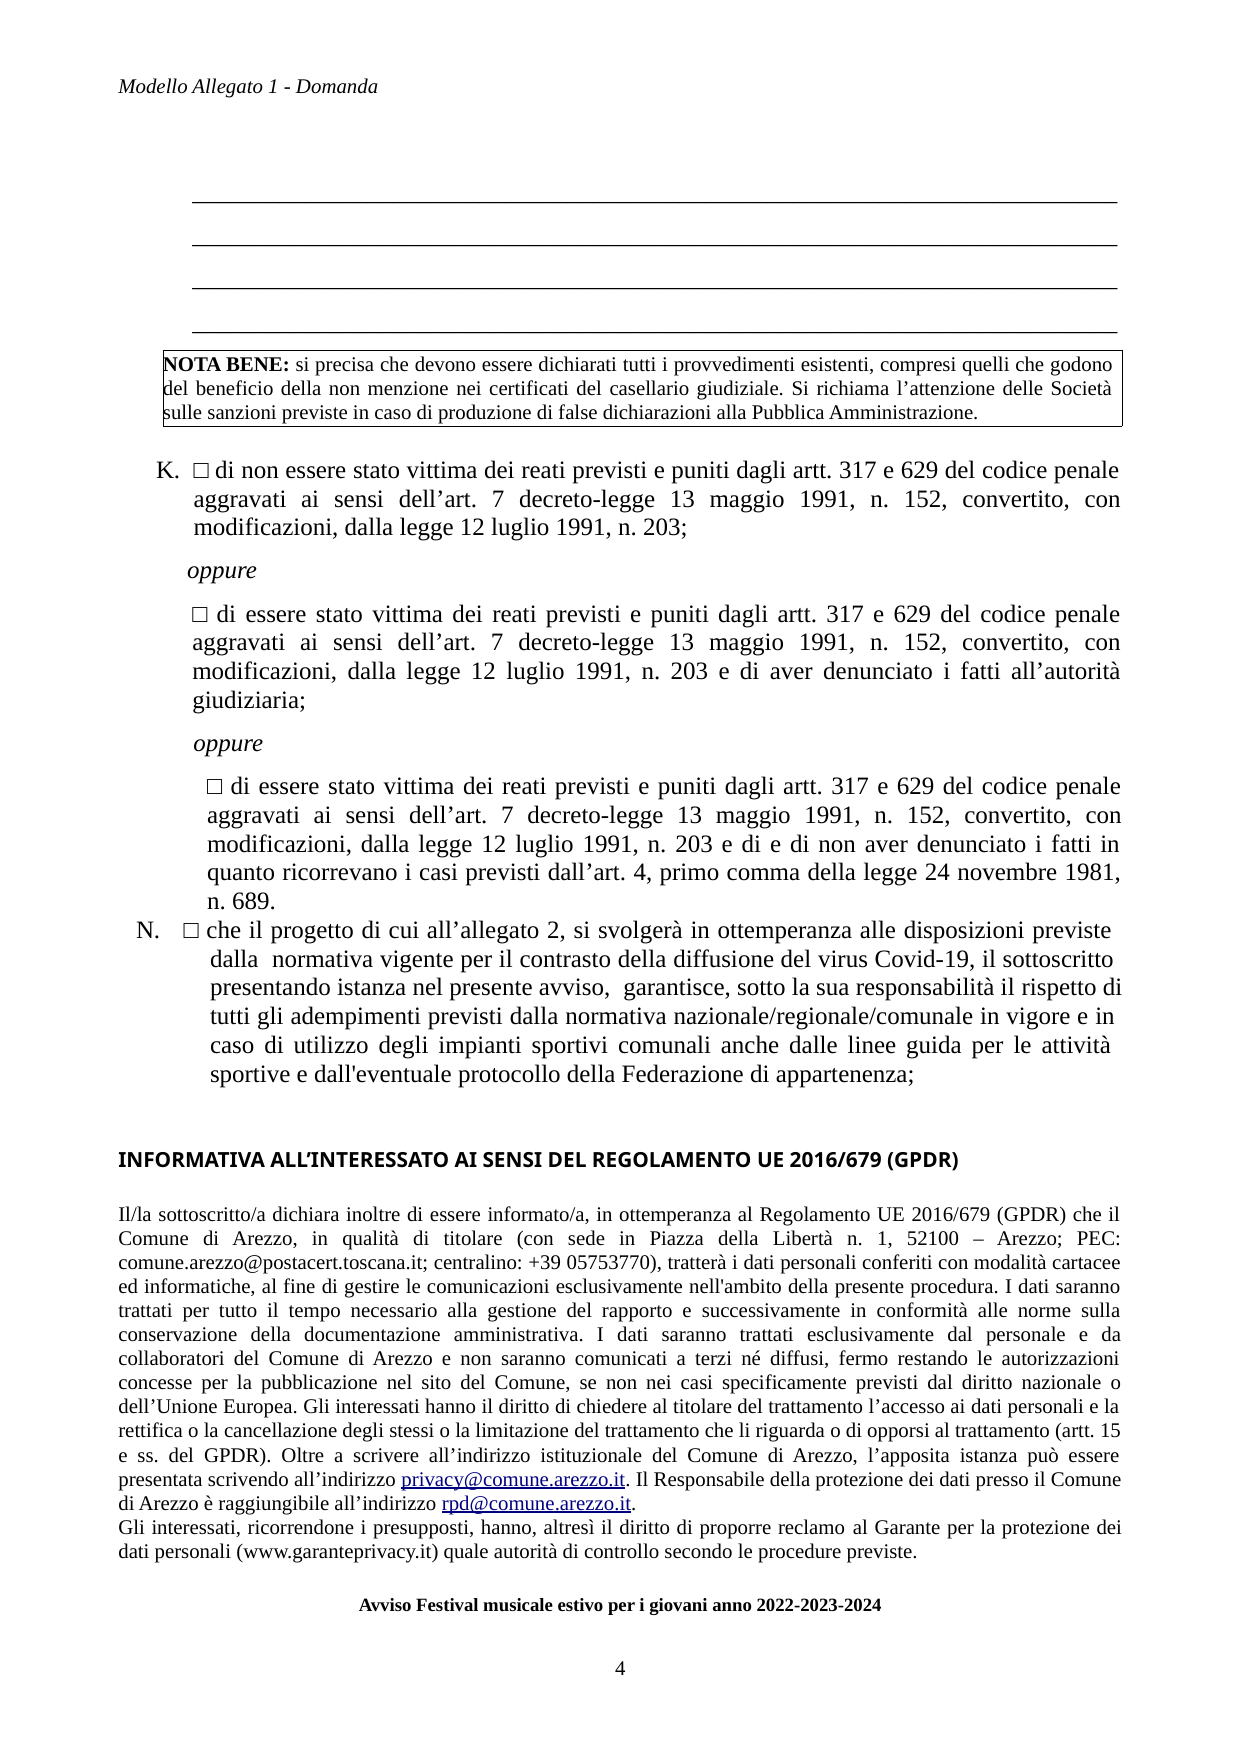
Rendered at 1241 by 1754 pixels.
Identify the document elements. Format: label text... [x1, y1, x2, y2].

text Gli interessati, ricorrendone i presupposti, hanno, altresì il diritto di proporre reclamo al Garante per la protezione dei dati personali (www.garanteprivacy.it) quale autorità di controllo secondo le procedure previste. [118, 1515, 1122, 1563]
text □ di essere stato vittima dei reati previsti e puniti dagli artt. 317 e 629 del codice penale aggravati ai sensi dell’art. 7 decreto-legge 13 maggio 1991, n. 152, convertito, con modificazioni, dalla legge 12 luglio 1991, n. 203 e di e di non aver denunciato i fatti in quanto ricorrevano i casi previsti dall’art. 4, primo comma della legge 24 novembre 1981, n. 689. [207, 771, 1122, 915]
text N. □ che il progetto di cui all’allegato 2, si svolgerà in ottemperanza alle disposizioni previste dalla normativa vigente per il contrasto della diffusione del virus Covid-19, il sottoscritto presentando istanza nel presente avviso, garantisce, sotto la sua responsabilità il rispetto di tutti gli adempimenti previsti dalla normativa nazionale/regionale/comunale in vigore e in caso di utilizzo degli impianti sportivi comunali anche dalle linee guida per le attività sportive e dall'eventuale protocollo della Federazione di appartenenza; [136, 915, 1122, 1087]
text □ di essere stato vittima dei reati previsti e puniti dagli artt. 317 e 629 del codice penale aggravati ai sensi dell’art. 7 decreto-legge 13 maggio 1991, n. 152, convertito, con modificazioni, dalla legge 12 luglio 1991, n. 203 e di aver denunciato i fatti all’autorità giudiziaria; [192, 599, 1122, 714]
text oppure [118, 556, 1122, 584]
text ________________________________________________________________________________________________________________________________________________________________________________________________________________________________________________________________________________________________________ [192, 177, 1122, 335]
text Il/la sottoscritto/a dichiara inoltre di essere informato/a, in ottemperanza al Regolamento UE 2016/679 (GPDR) che il Comune di Arezzo, in qualità di titolare (con sede in Piazza della Libertà n. 1, 52100 – Arezzo; PEC: comune.arezzo@postacert.toscana.it; centralino: +39 05753770), tratterà i dati personali conferiti con modalità cartacee ed informatiche, al fine di gestire le comunicazioni esclusivamente nell'ambito della presente procedura. I dati saranno trattati per tutto il tempo necessario alla gestione del rapporto e successivamente in conformità alle norme sulla conservazione della documentazione amministrativa. I dati saranno trattati esclusivamente dal personale e da collaboratori del Comune di Arezzo e non saranno comunicati a terzi né diffusi, fermo restando le autorizzazioni concesse per la pubblicazione nel sito del Comune, se non nei casi specificamente previsti dal diritto nazionale o dell’Unione Europea. Gli interessati hanno il diritto di chiedere al titolare del trattamento l’accesso ai dati personali e la rettifica o la cancellazione degli stessi o la limitazione del trattamento che li riguarda o di opporsi al trattamento (artt. 15 e ss. del GPDR). Oltre a scrivere all’indirizzo istituzionale del Comune di Arezzo, l’apposita istanza può essere presentata scrivendo all’indirizzo privacy@comune.arezzo.it. Il Responsabile della protezione dei dati presso il Comune di Arezzo è raggiungibile all’indirizzo rpd@comune.arezzo.it. [118, 1202, 1122, 1515]
list □ di non essere stato vittima dei reati previsti e puniti dagli artt. 317 e 629 del codice penale aggravati ai sensi dell’art. 7 decreto-legge 13 maggio 1991, n. 152, convertito, con modificazioni, dalla legge 12 luglio 1991, n. 203; [156, 455, 1122, 541]
text oppure [118, 728, 1122, 757]
text INFORMATIVA ALL’INTERESSATO AI SENSI DEL REGOLAMENTO UE 2016/679 (GPDR) [118, 1145, 1122, 1173]
text NOTA BENE: si precisa che devono essere dichiarati tutti i provvedimenti esistenti, compresi quelli che godono del beneficio della non menzione nei certificati del casellario giudiziale. Si richiama l’attenzione delle Società sulle sanzioni previste in caso di produzione di false dichiarazioni alla Pubblica Amministrazione. [164, 351, 1122, 426]
